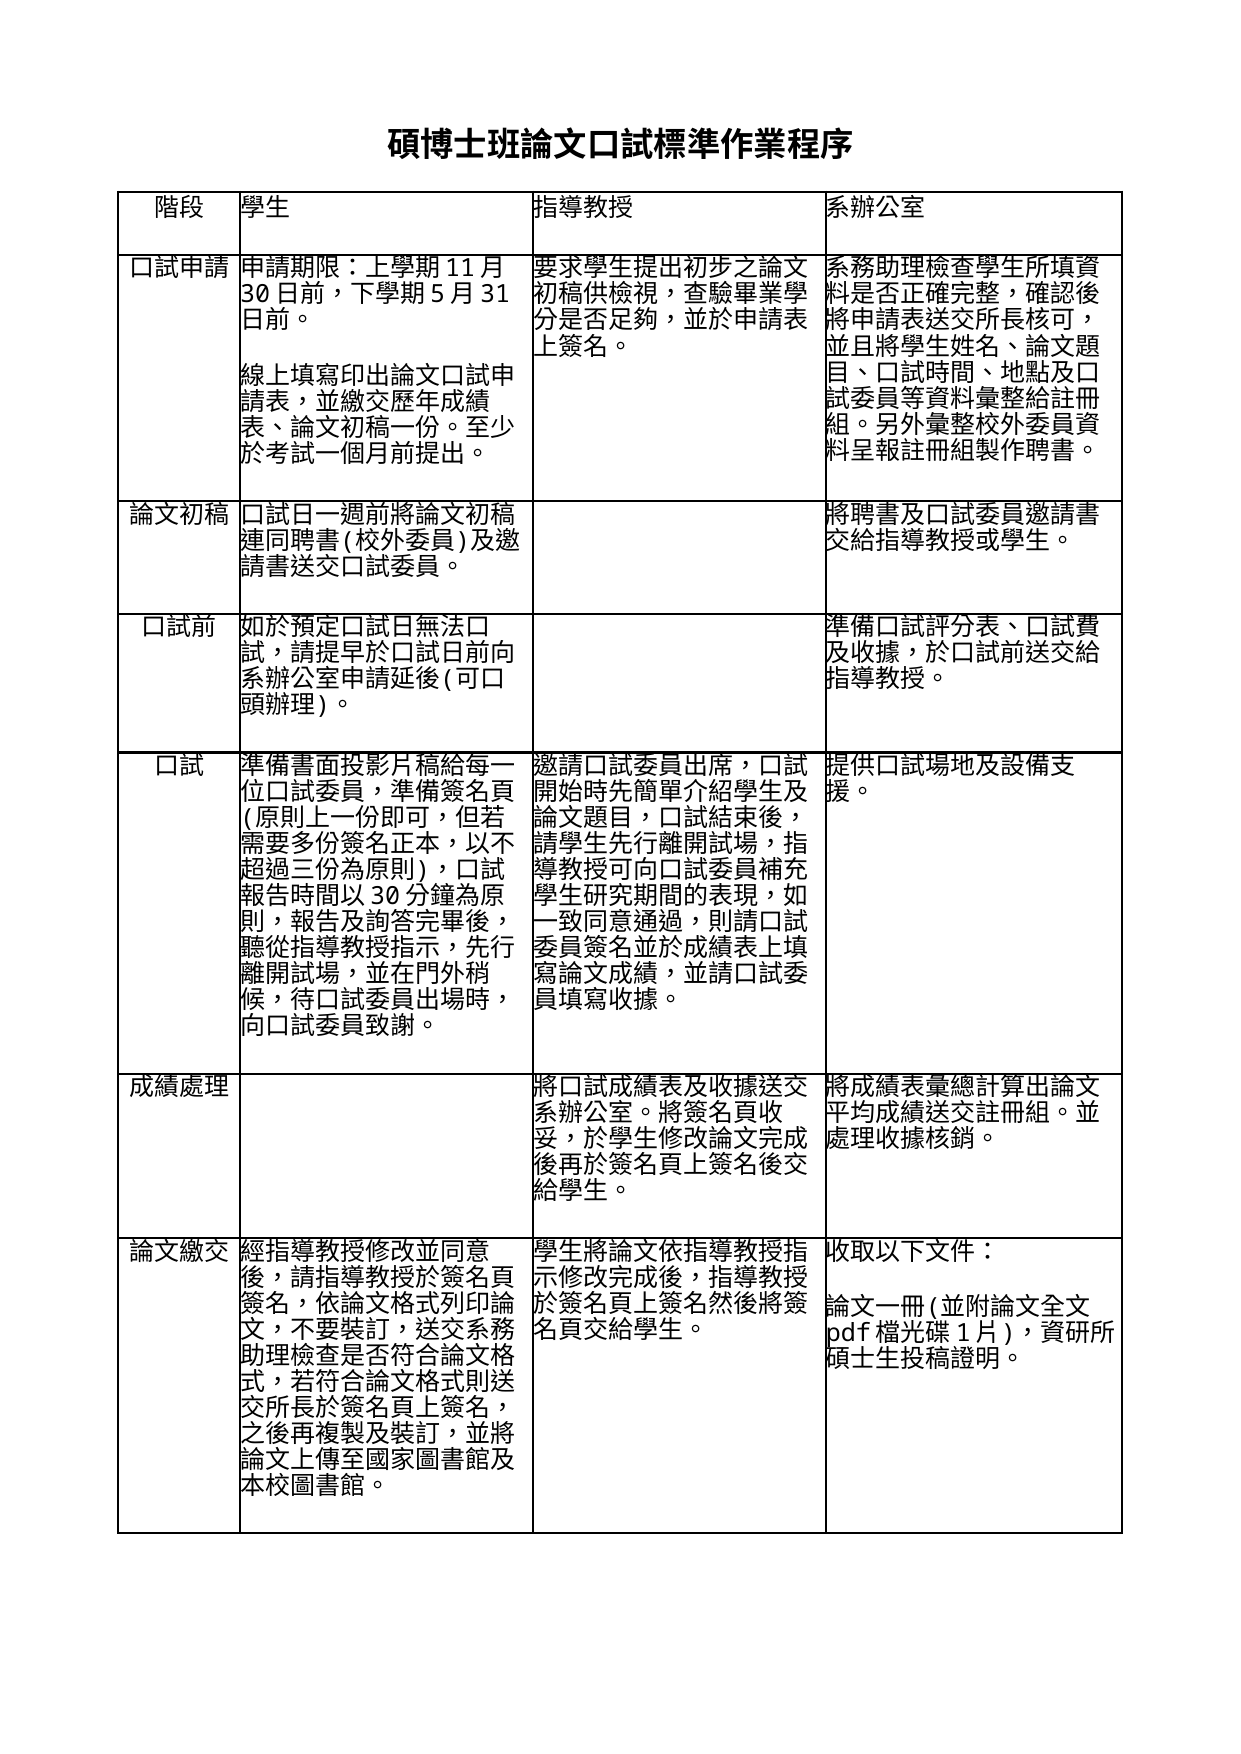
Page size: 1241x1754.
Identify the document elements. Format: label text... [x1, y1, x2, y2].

table_cell 論文繳交 [119, 1239, 239, 1532]
table_cell 學生將論文依指導教授指示修改完成後，指導教授於簽名頁上簽名然後將簽名頁交給學生。 [534, 1239, 825, 1532]
table_header 指導教授 [534, 193, 825, 254]
table_cell 口試前 [119, 615, 239, 751]
table_cell [534, 502, 825, 613]
table_cell 系務助理檢查學生所填資料是否正確完整，確認後將申請表送交所長核可，並且將學生姓名、論文題目、口試時間、地點及口試委員等資料彙整給註冊組。另外彙整校外委員資料呈報註冊組製作聘書。 [827, 256, 1121, 500]
table_cell [241, 1075, 532, 1237]
table_cell 將口試成績表及收據送交系辦公室。將簽名頁收妥，於學生修改論文完成後再於簽名頁上簽名後交給學生。 [534, 1075, 825, 1237]
table_cell [534, 615, 825, 751]
table_cell 邀請口試委員出席，口試開始時先簡單介紹學生及論文題目，口試結束後，請學生先行離開試場，指導教授可向口試委員補充學生研究期間的表現，如一致同意通過，則請口試委員簽名並於成績表上填寫論文成績，並請口試委員填寫收據。 [534, 754, 825, 1072]
table_cell 口試 [119, 754, 239, 1072]
text 碩博士班論文口試標準作業程序 [118, 118, 1122, 166]
table_cell 將聘書及口試委員邀請書交給指導教授或學生。 [827, 502, 1121, 613]
table_cell 要求學生提出初步之論文初稿供檢視，查驗畢業學分是否足夠，並於申請表上簽名。 [534, 256, 825, 500]
table_header 系辦公室 [827, 193, 1121, 254]
table_cell 口試申請 [119, 256, 239, 500]
table_cell 提供口試場地及設備支援。 [827, 754, 1121, 1072]
table_header 學生 [241, 193, 532, 254]
table_cell 如於預定口試日無法口試，請提早於口試日前向系辦公室申請延後(可口頭辦理)。 [241, 615, 532, 751]
table_cell 成績處理 [119, 1075, 239, 1237]
table_cell 準備口試評分表、口試費及收據，於口試前送交給指導教授。 [827, 615, 1121, 751]
table_cell 口試日一週前將論文初稿連同聘書(校外委員)及邀請書送交口試委員。 [241, 502, 532, 613]
table_cell 申請期限：上學期11月30日前，下學期5月31日前。 線上填寫印出論文口試申請表，並繳交歷年成績表、論文初稿一份。至少於考試一個月前提出。 [241, 256, 532, 500]
table_cell 將成績表彙總計算出論文平均成績送交註冊組。並處理收據核銷。 [827, 1075, 1121, 1237]
table_cell 收取以下文件： 論文一冊(並附論文全文pdf檔光碟1片)，資研所碩士生投稿證明。 [827, 1239, 1121, 1532]
table_header 階段 [119, 193, 239, 254]
table_cell 經指導教授修改並同意後，請指導教授於簽名頁簽名，依論文格式列印論文，不要裝訂，送交系務助理檢查是否符合論文格式，若符合論文格式則送交所長於簽名頁上簽名，之後再複製及裝訂，並將論文上傳至國家圖書館及本校圖書館。 [241, 1239, 532, 1532]
table_cell 論文初稿 [119, 502, 239, 613]
table_cell 準備書面投影片稿給每一位口試委員，準備簽名頁(原則上一份即可，但若需要多份簽名正本，以不超過三份為原則)，口試報告時間以30分鐘為原則，報告及詢答完畢後，聽從指導教授指示，先行離開試場，並在門外稍候，待口試委員出場時，向口試委員致謝。 [241, 754, 532, 1072]
